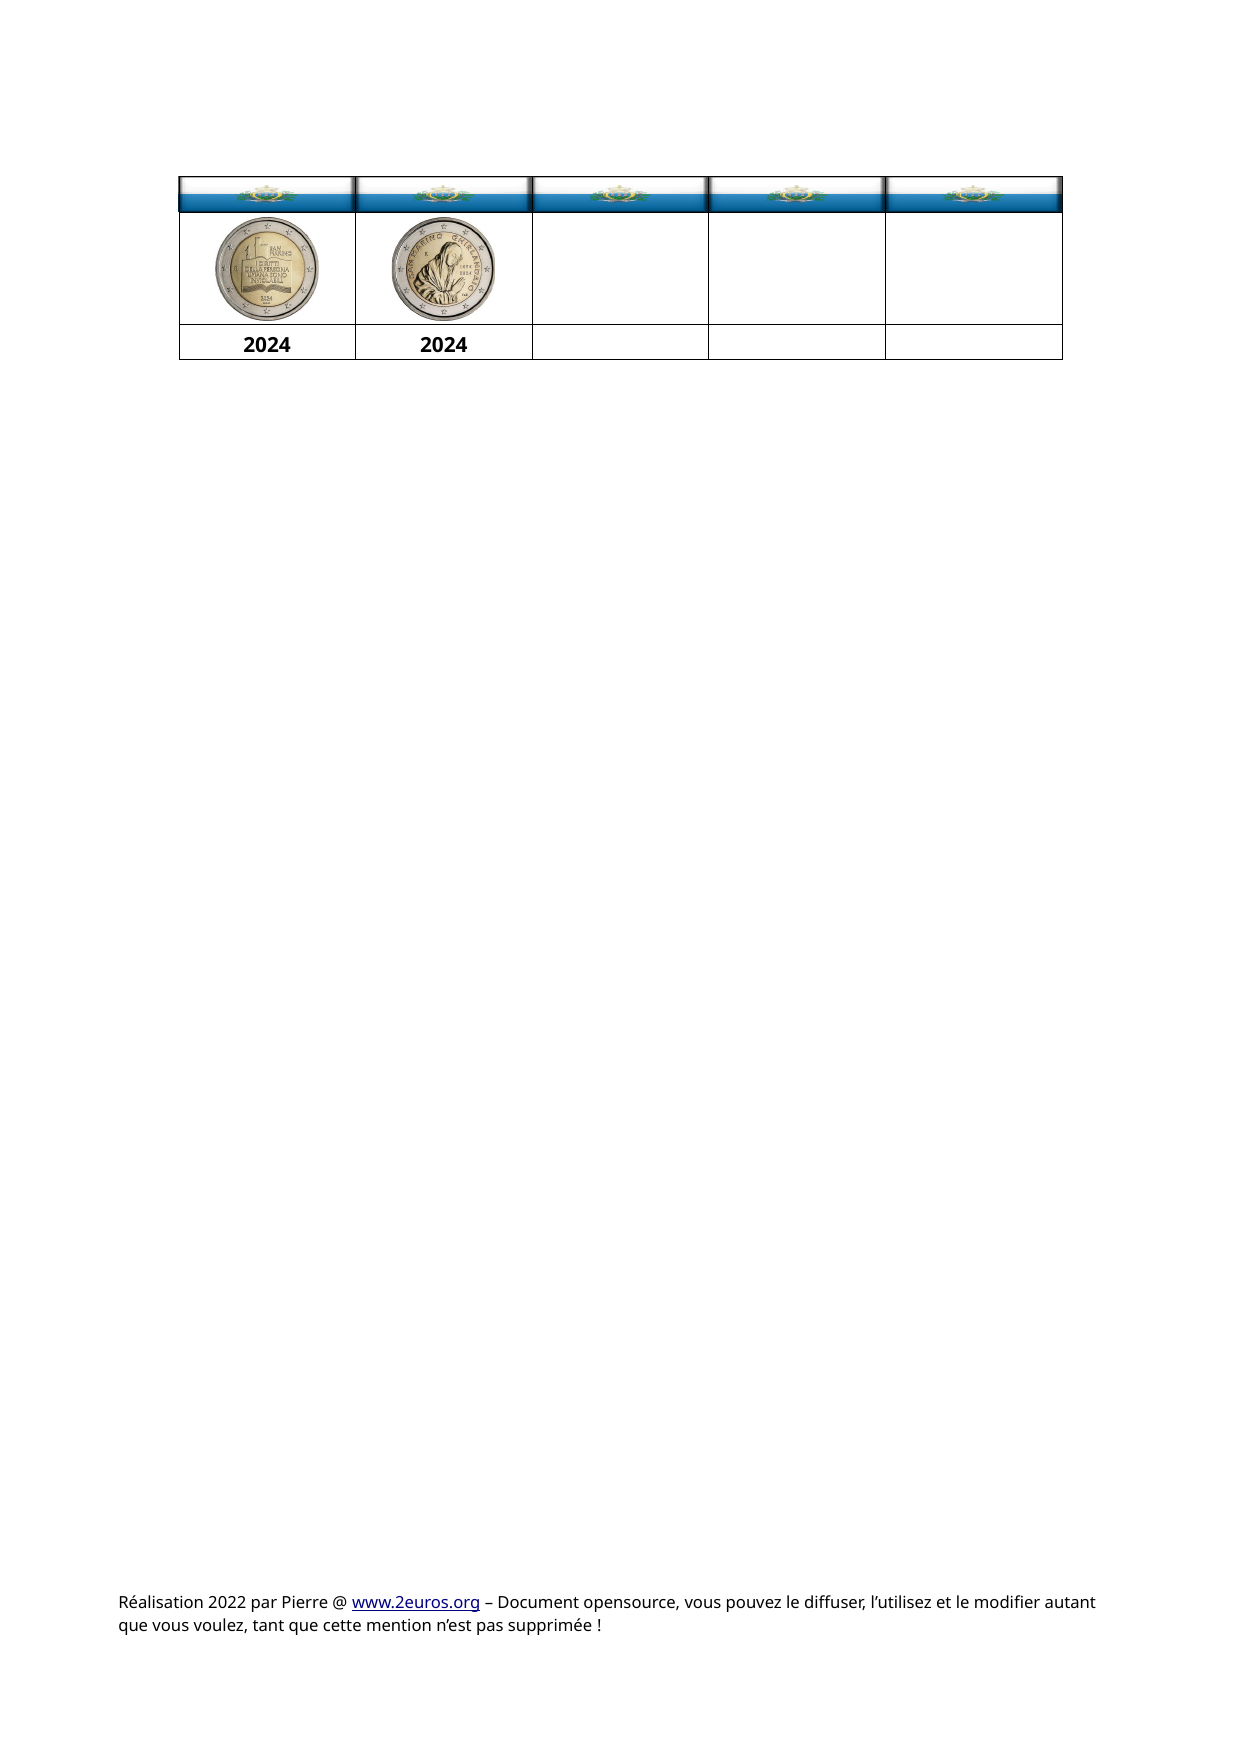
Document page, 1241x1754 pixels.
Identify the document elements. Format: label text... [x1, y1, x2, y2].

table_header [180, 177, 355, 212]
table_cell 2024 [356, 325, 532, 359]
table_cell [709, 213, 885, 324]
table_cell [533, 325, 708, 359]
picture [391, 217, 495, 321]
table_cell [886, 213, 1062, 324]
table_header [709, 177, 885, 212]
table_header [533, 177, 708, 212]
table_cell [533, 213, 708, 324]
table_cell [709, 325, 885, 359]
table_cell [180, 213, 355, 324]
table_header [356, 177, 532, 212]
picture [215, 217, 319, 321]
table_header [886, 177, 1062, 212]
table_cell 2024 [180, 325, 355, 359]
table_cell [356, 213, 532, 324]
table_cell [886, 325, 1062, 359]
